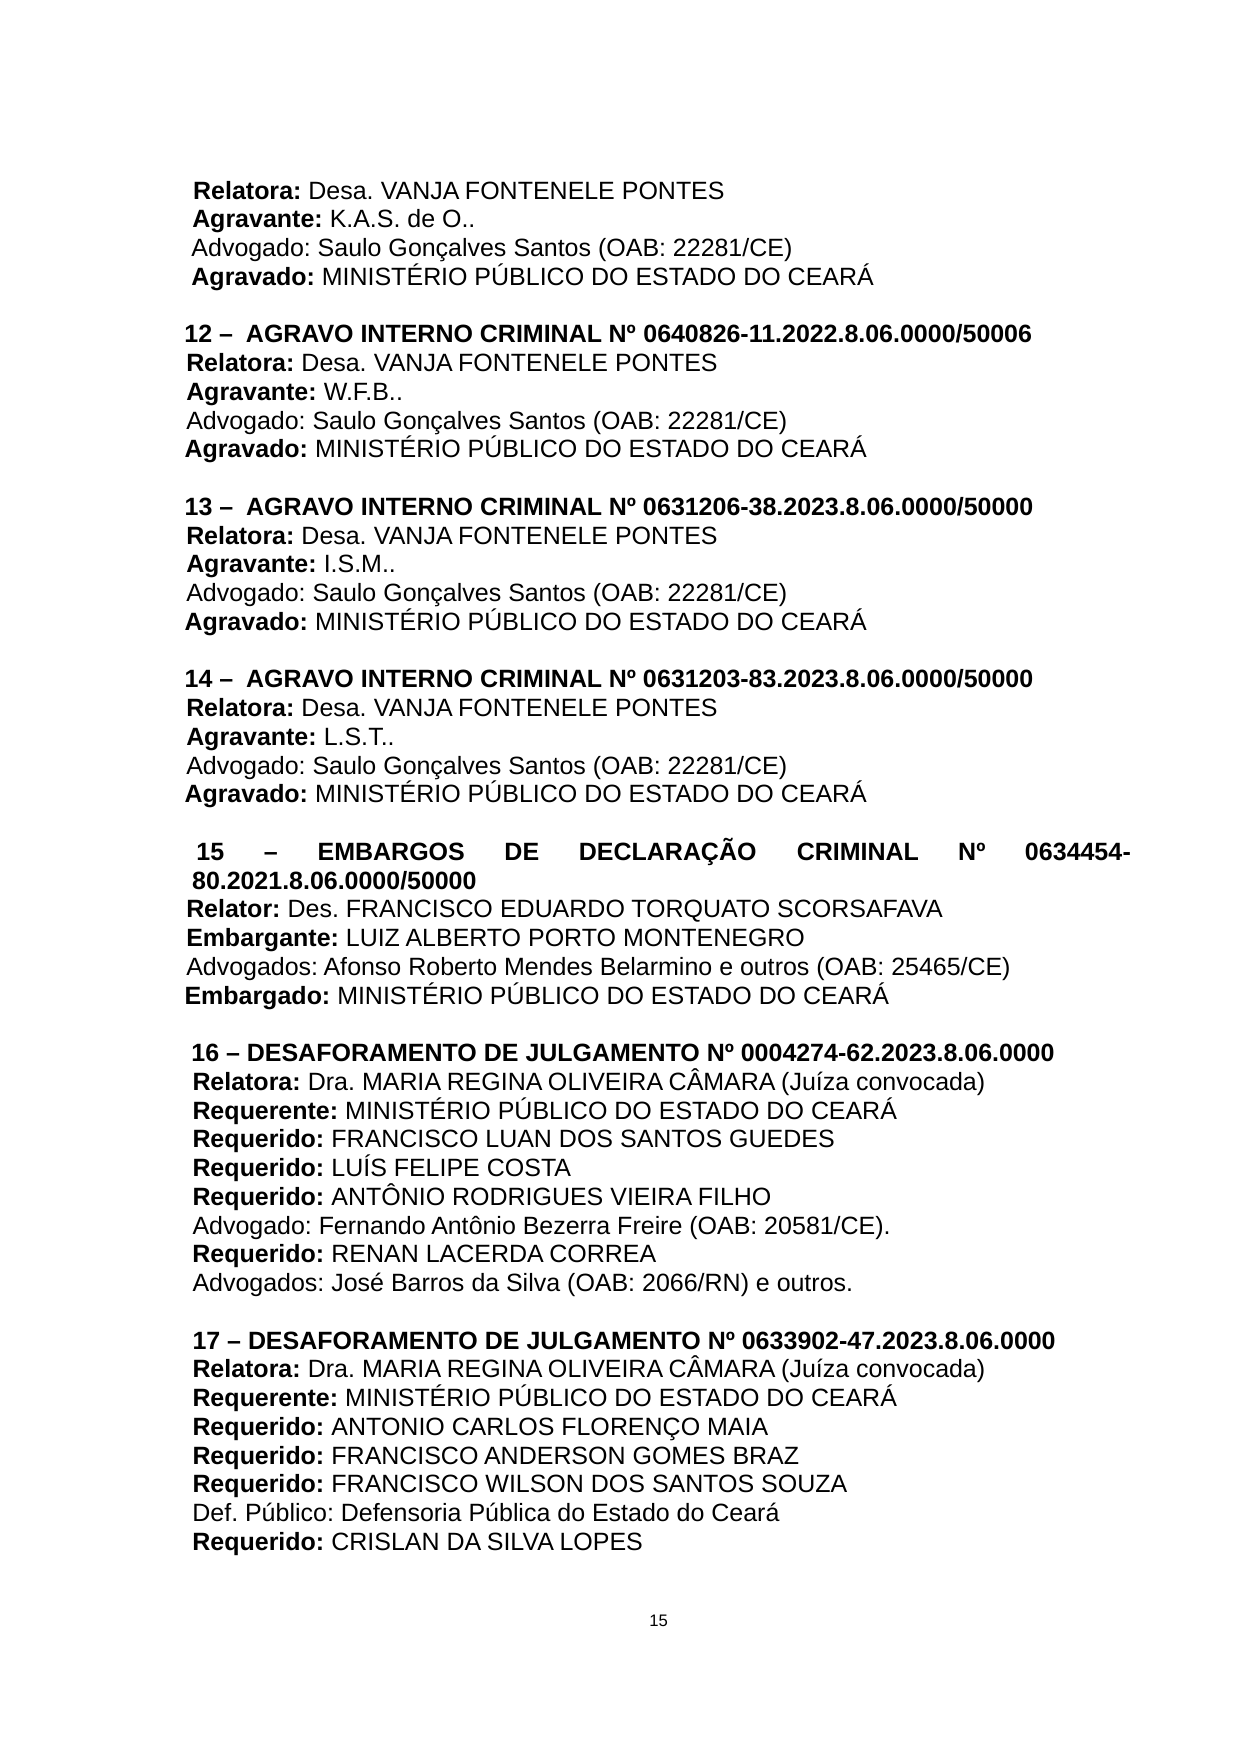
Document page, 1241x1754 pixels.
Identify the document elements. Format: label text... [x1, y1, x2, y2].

text Advogados: Afonso Roberto Mendes Belarmino e outros (OAB: 25465/CE) [186, 952, 1131, 981]
text Requerido: FRANCISCO WILSON DOS SANTOS SOUZA [151, 1469, 1131, 1498]
text Relatora: Desa. VANJA FONTENELE PONTES [186, 521, 1131, 549]
text Relatora: Desa. VANJA FONTENELE PONTES [186, 176, 1131, 204]
text Agravado: MINISTÉRIO PÚBLICO DO ESTADO DO CEARÁ [156, 434, 1131, 463]
text Embargante: LUIZ ALBERTO PORTO MONTENEGRO [186, 923, 1131, 952]
text Relatora: Dra. MARIA REGINA OLIVEIRA CÂMARA (Juíza convocada) [151, 1354, 1131, 1383]
text Advogados: José Barros da Silva (OAB: 2066/RN) e outros. [151, 1268, 1131, 1297]
text Agravado: MINISTÉRIO PÚBLICO DO ESTADO DO CEARÁ [156, 262, 1131, 291]
text 14 – AGRAVO INTERNO CRIMINAL Nº 0631203-83.2023.8.06.0000/50000 [156, 664, 1131, 693]
text Advogado: Fernando Antônio Bezerra Freire (OAB: 20581/CE). [151, 1211, 1131, 1239]
text Requerente: MINISTÉRIO PÚBLICO DO ESTADO DO CEARÁ [151, 1096, 1131, 1124]
text Requerido: CRISLAN DA SILVA LOPES [151, 1527, 1131, 1556]
text Requerido: FRANCISCO ANDERSON GOMES BRAZ [151, 1441, 1131, 1469]
text Agravado: MINISTÉRIO PÚBLICO DO ESTADO DO CEARÁ [156, 607, 1131, 636]
text 13 – AGRAVO INTERNO CRIMINAL Nº 0631206-38.2023.8.06.0000/50000 [156, 492, 1131, 521]
text Requerido: RENAN LACERDA CORREA [151, 1239, 1131, 1268]
text Requerente: MINISTÉRIO PÚBLICO DO ESTADO DO CEARÁ [151, 1383, 1131, 1412]
text Agravante: L.S.T.. [186, 722, 1131, 751]
text Relatora: Desa. VANJA FONTENELE PONTES [186, 348, 1131, 377]
text Requerido: ANTONIO CARLOS FLORENÇO MAIA [151, 1412, 1131, 1441]
text Relator: Des. FRANCISCO EDUARDO TORQUATO SCORSAFAVA [186, 894, 1131, 923]
text Relatora: Desa. VANJA FONTENELE PONTES [186, 693, 1131, 722]
text Requerido: LUÍS FELIPE COSTA [151, 1153, 1131, 1182]
text Agravado: MINISTÉRIO PÚBLICO DO ESTADO DO CEARÁ [156, 779, 1131, 808]
text Requerido: FRANCISCO LUAN DOS SANTOS GUEDES [151, 1124, 1131, 1153]
text Agravante: K.A.S. de O.. [186, 204, 1131, 233]
text Advogado: Saulo Gonçalves Santos (OAB: 22281/CE) [186, 406, 1131, 434]
text Advogado: Saulo Gonçalves Santos (OAB: 22281/CE) [156, 233, 1131, 262]
text 17 – DESAFORAMENTO DE JULGAMENTO Nº 0633902-47.2023.8.06.0000 [151, 1326, 1131, 1354]
text 12 – AGRAVO INTERNO CRIMINAL Nº 0640826-11.2022.8.06.0000/50006 [156, 319, 1131, 348]
text Def. Público: Defensoria Pública do Estado do Ceará [151, 1498, 1131, 1527]
text Relatora: Dra. MARIA REGINA OLIVEIRA CÂMARA (Juíza convocada) [151, 1067, 1131, 1096]
text 16 – DESAFORAMENTO DE JULGAMENTO Nº 0004274-62.2023.8.06.0000 [156, 1038, 1131, 1067]
text Requerido: ANTÔNIO RODRIGUES VIEIRA FILHO [151, 1182, 1131, 1211]
text Agravante: W.F.B.. [186, 377, 1131, 406]
text Agravante: I.S.M.. [186, 549, 1131, 578]
text Advogado: Saulo Gonçalves Santos (OAB: 22281/CE) [186, 578, 1131, 607]
text 15 – EMBARGOS DE DECLARAÇÃO CRIMINAL Nº 0634454- 80.2021.8.06.0000/50000 [156, 837, 1131, 894]
text Advogado: Saulo Gonçalves Santos (OAB: 22281/CE) [186, 751, 1131, 779]
text Embargado: MINISTÉRIO PÚBLICO DO ESTADO DO CEARÁ [156, 981, 1131, 1009]
